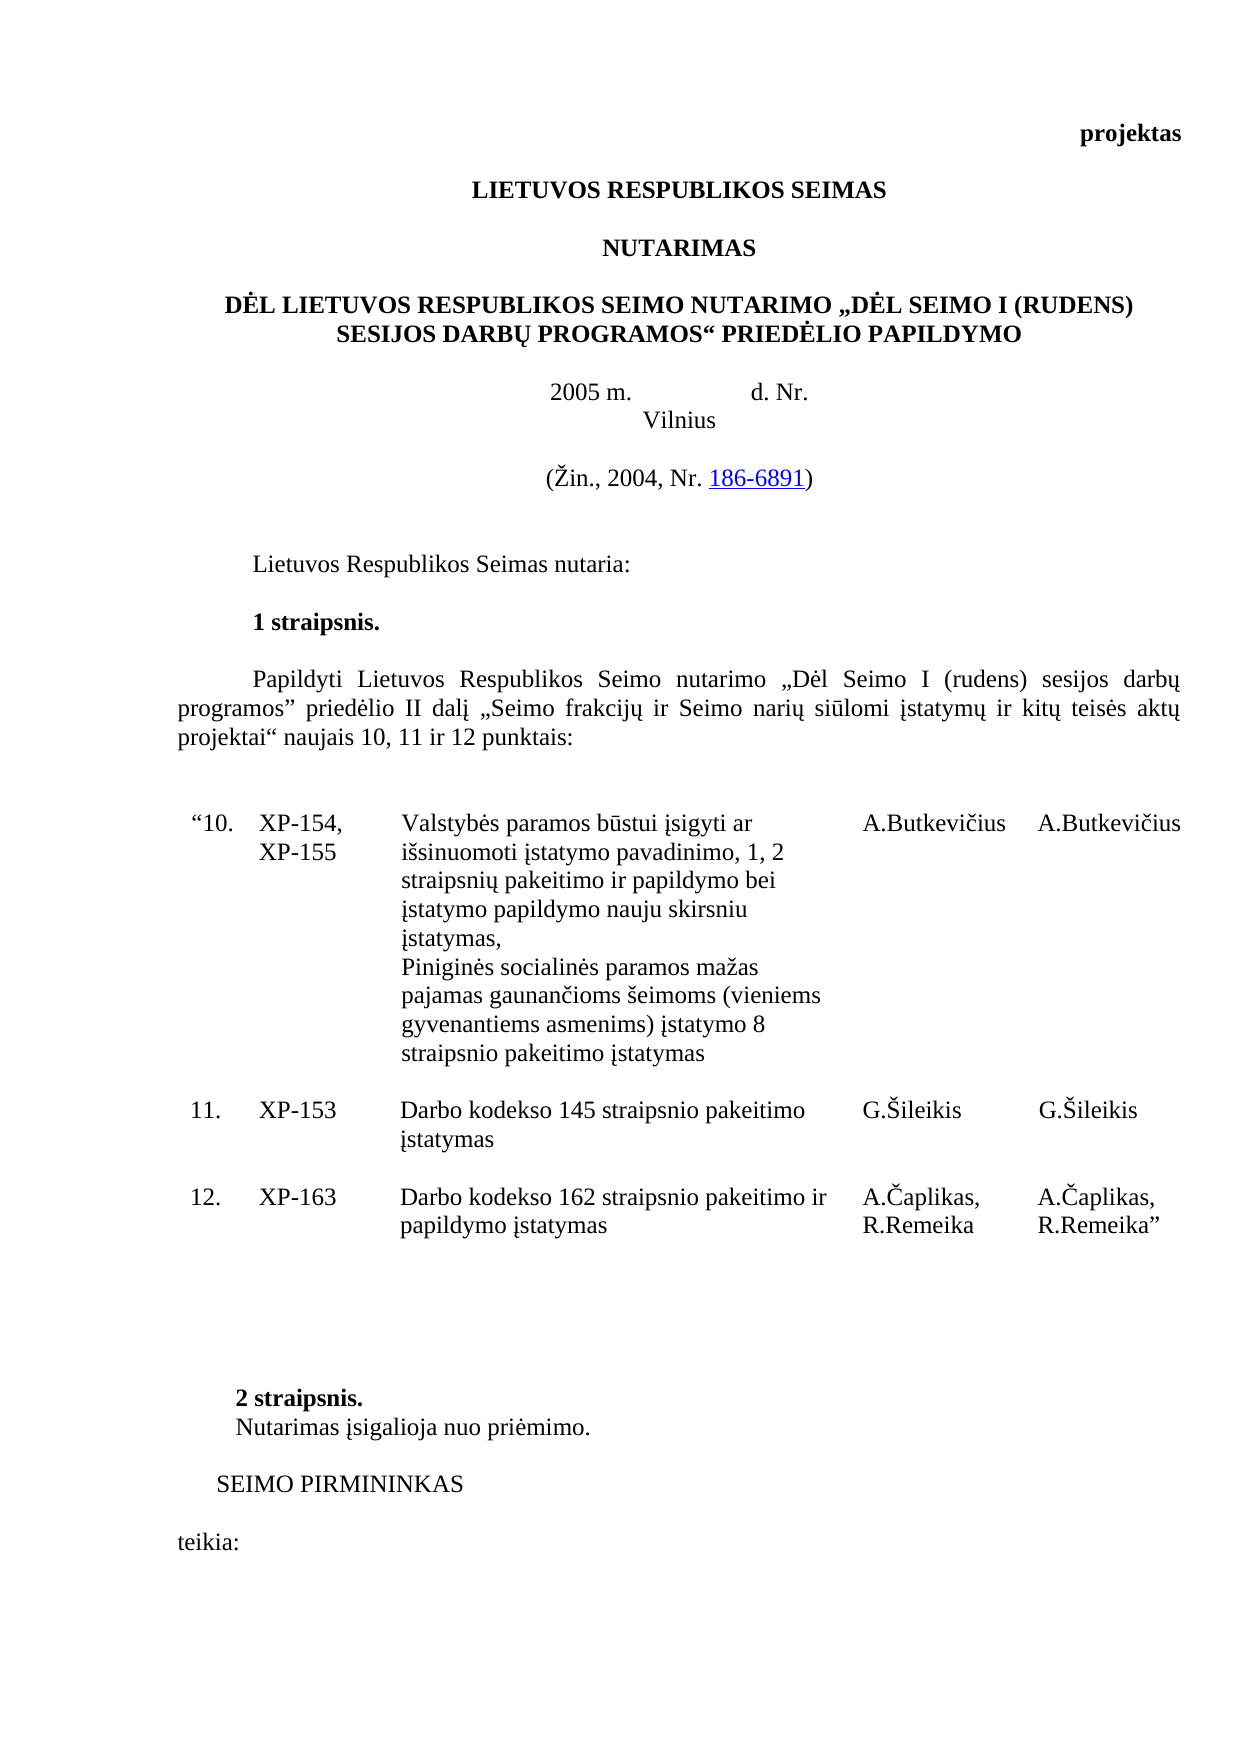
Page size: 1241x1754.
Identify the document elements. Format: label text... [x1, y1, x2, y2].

table_header Valstybės paramos būstui įsigyti ar išsinuomoti įstatymo pavadinimo, 1, 2 straipsnių pakeitimo ir papildymo bei įstatymo papildymo nauju skirsniu įstatymas, Piniginės socialinės paramos mažas pajamas gaunančioms šeimoms (vieniems gyvenantiems asmenims) įstatymo 8 straipsnio pakeitimo įstatymas [389, 808, 851, 1096]
text 1 straipsnis. [177, 607, 1181, 636]
text Lietuvos Respublikos Seimas nutaria: [177, 549, 1181, 578]
text NUTARIMAS [177, 233, 1181, 262]
text 2005 m. d. Nr. [177, 377, 1181, 406]
table_cell Darbo kodekso 162 straipsnio pakeitimo ir papildymo įstatymas [389, 1182, 851, 1297]
text DĖL LIETUVOS RESPUBLIKOS SEIMO NUTARIMO „DĖL SEIMO I (RUDENS) [177, 291, 1181, 319]
text Nutarimas įsigalioja nuo priėmimo. [177, 1412, 1181, 1441]
table_cell A.Čaplikas, R.Remeika” [1026, 1182, 1201, 1297]
text Vilnius [177, 406, 1181, 434]
table_cell Darbo kodekso 145 straipsnio pakeitimo įstatymas [389, 1096, 851, 1182]
table_cell XP-153 [248, 1096, 388, 1182]
table_cell 11. [177, 1096, 247, 1182]
text 2 straipsnis. [177, 1383, 1181, 1412]
table_header A.Butkevičius [1026, 808, 1201, 1096]
text Papildyti Lietuvos Respublikos Seimo nutarimo „Dėl Seimo I (rudens) sesijos darbų programos” priedėlio II dalį „Seimo frakcijų ir Seimo narių siūlomi įstatymų ir kitų teisės aktų projektai“ naujais 10, 11 ir 12 punktais: [177, 664, 1181, 751]
table_header “10. [177, 808, 247, 1096]
table_cell G.Šileikis [1026, 1096, 1201, 1182]
text (Žin., 2004, Nr. 186-6891) [177, 463, 1181, 492]
table_header XP-154, XP-155 [248, 808, 388, 1096]
table_cell G.Šileikis [851, 1096, 1026, 1182]
text SEIMO PIRMININKAS [177, 1469, 1181, 1498]
text projektas [177, 118, 1181, 147]
table_cell 12. [177, 1182, 247, 1297]
table_header A.Butkevičius [851, 808, 1026, 1096]
text LIETUVOS RESPUBLIKOS SEIMAS [177, 176, 1181, 204]
table_cell XP-163 [248, 1182, 388, 1297]
text teikia: [177, 1527, 1181, 1556]
text SESIJOS DARBŲ PROGRAMOS“ PRIEDĖLIO PAPILDYMO [177, 319, 1181, 348]
table_cell A.Čaplikas, R.Remeika [851, 1182, 1026, 1297]
